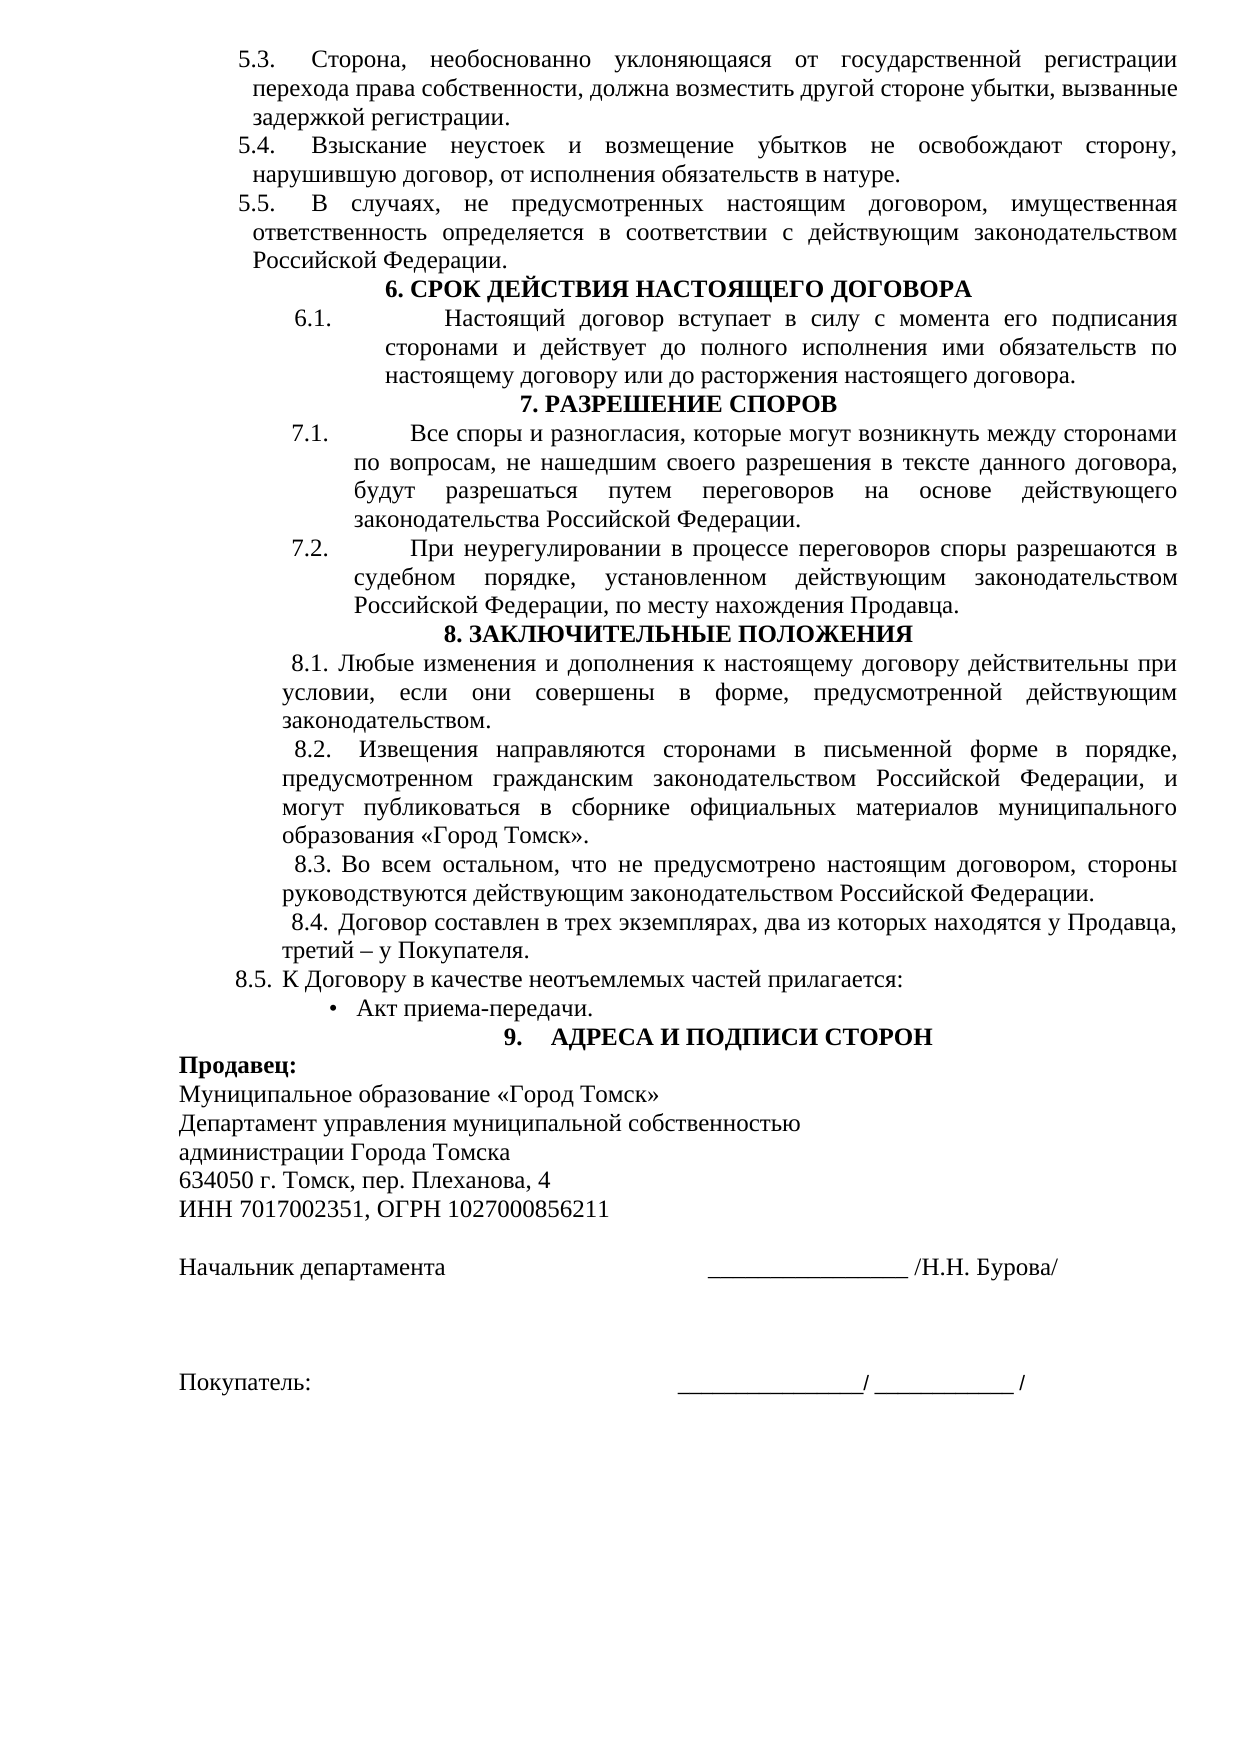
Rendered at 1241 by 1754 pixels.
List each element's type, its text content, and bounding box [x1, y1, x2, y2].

text Департамент управления муниципальной собственностью [179, 1108, 1178, 1137]
text Покупатель: ________________/ ____________ / [179, 1367, 1240, 1396]
text Начальник департамента ________________ /Н.Н. Бурова/ [179, 1252, 1177, 1281]
list АДРЕСА И ПОДПИСИ СТОРОН [179, 1022, 1240, 1051]
list Настоящий договор вступает в силу с момента его подписания сторонами и действует до полного исполнения ими обязательств по настоящему договору или до расторжения настоящего договора. [235, 303, 1178, 389]
text • Акт приема-передачи. [179, 993, 1178, 1022]
text 8. ЗАКЛЮЧИТЕЛЬНЫЕ ПОЛОЖЕНИЯ [179, 619, 1178, 648]
text Продавец: [179, 1051, 1240, 1079]
text администрации Города Томска [179, 1137, 1178, 1166]
list Во всем остальном, что не предусмотрено настоящим договором, стороны руководствуются действующим законодательством Российской Федерации. [235, 849, 1178, 907]
list К Договору в качестве неотъемлемых частей прилагается: [235, 964, 1178, 993]
list Сторона, необоснованно уклоняющаяся от государственной регистрации перехода права собственности, должна возместить другой стороне убытки, вызванные задержкой регистрации. [179, 44, 1178, 131]
list Договор составлен в трех экземплярах, два из которых находятся у Продавца, третий – у Покупателя. [235, 907, 1178, 964]
text 634050 г. Томск, пер. Плеханова, 4 [179, 1166, 1178, 1194]
list Извещения направляются сторонами в письменной форме в порядке, предусмотренном гражданским законодательством Российской Федерации, и могут публиковаться в сборнике официальных материалов муниципального образования «Город Томск». [235, 734, 1178, 849]
list Любые изменения и дополнения к настоящему договору действительны при условии, если они совершены в форме, предусмотренной действующим законодательством. [235, 648, 1178, 734]
text 7. РАЗРЕШЕНИЕ СПОРОВ [179, 389, 1178, 418]
list Взыскание неустоек и возмещение убытков не освобождают сторону, нарушившую договор, от исполнения обязательств в натуре. [179, 131, 1178, 188]
list При неурегулировании в процессе переговоров споры разрешаются в судебном порядке, установленном действующим законодательством Российской Федерации, по месту нахождения Продавца. [235, 533, 1178, 619]
text Муниципальное образование «Город Томск» [179, 1079, 1178, 1108]
list В случаях, не предусмотренных настоящим договором, имущественная ответственность определяется в соответствии с действующим законодательством Российской Федерации. [179, 188, 1178, 274]
list Все споры и разногласия, которые могут возникнуть между сторонами по вопросам, не нашедшим своего разрешения в тексте данного договора, будут разрешаться путем переговоров на основе действующего законодательства Российской Федерации. [235, 418, 1178, 533]
text ИНН 7017002351, ОГРН 1027000856211 [179, 1194, 1177, 1223]
text 6. СРОК ДЕЙСТВИЯ НАСТОЯЩЕГО ДОГОВОРА [179, 274, 1178, 303]
